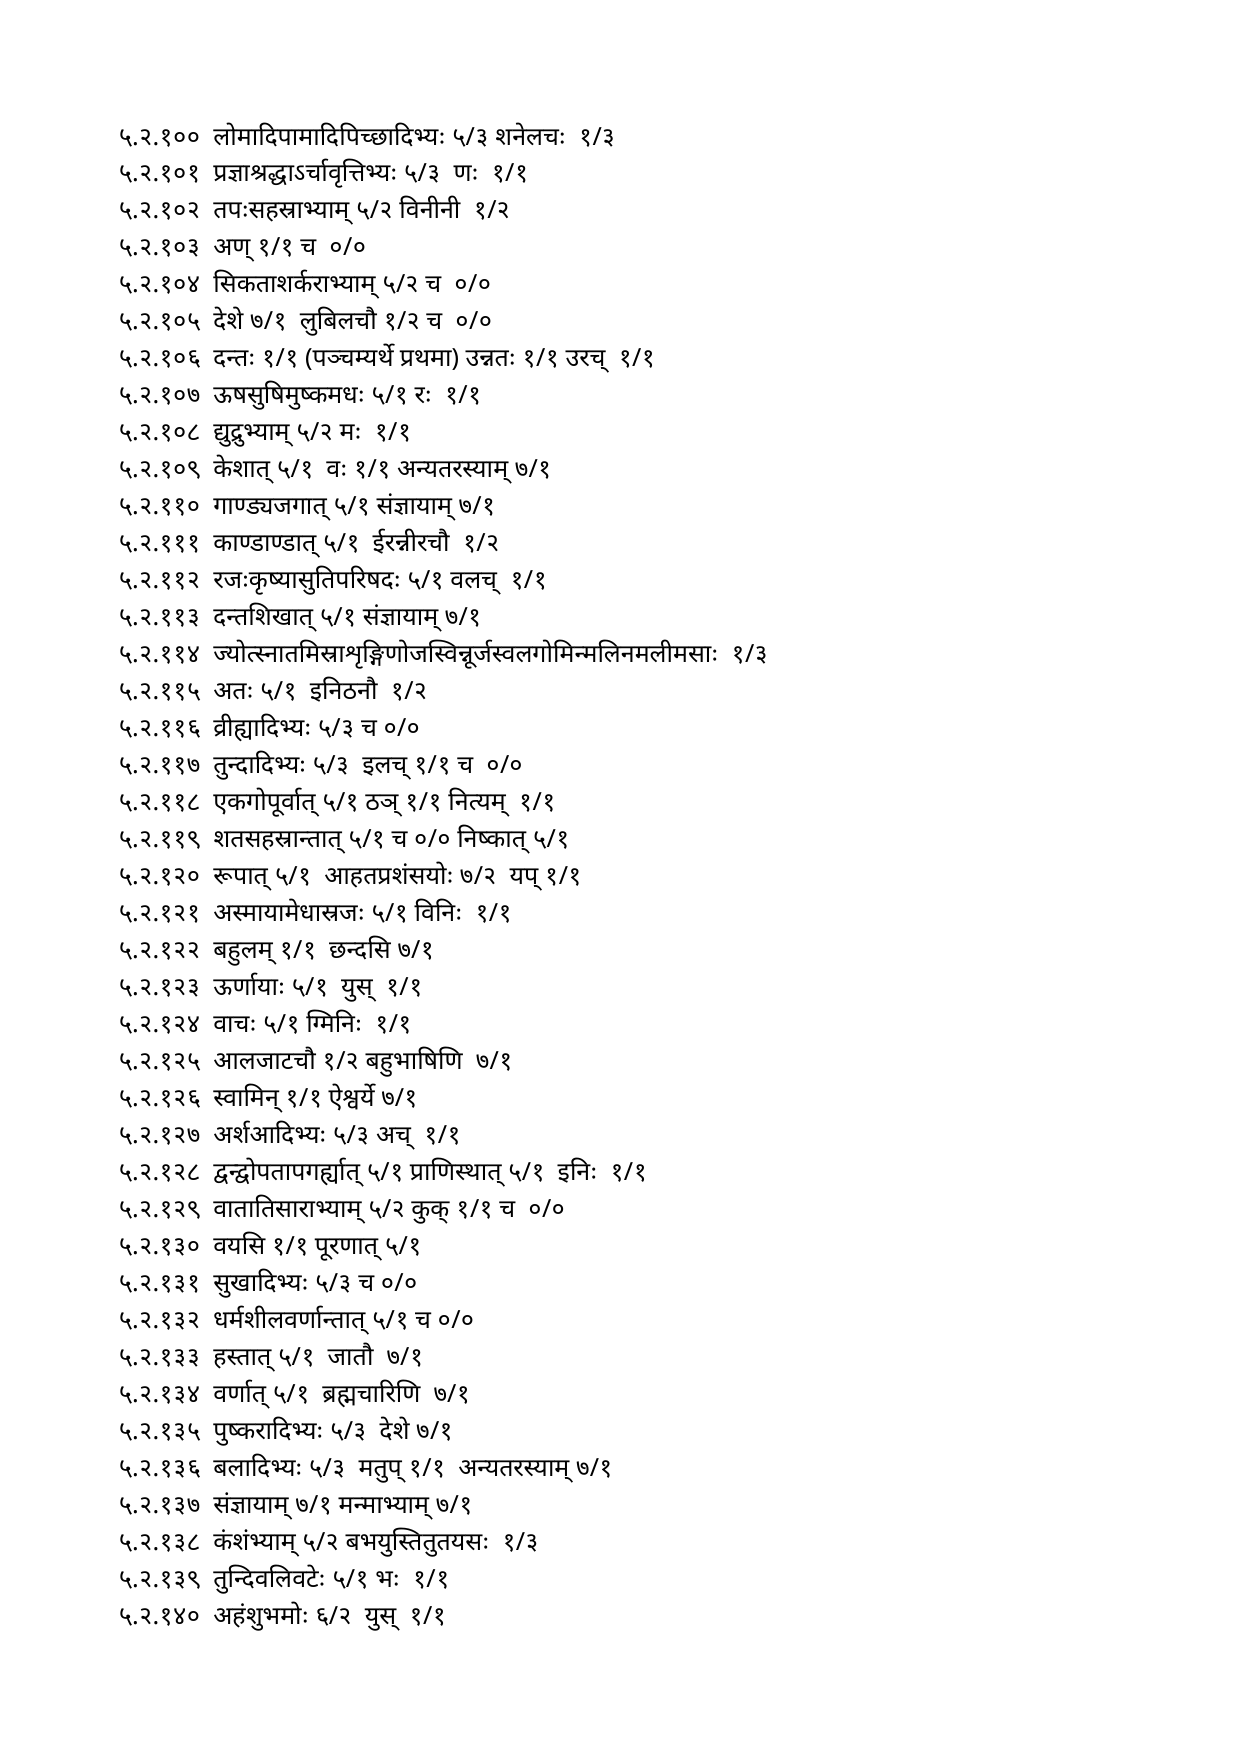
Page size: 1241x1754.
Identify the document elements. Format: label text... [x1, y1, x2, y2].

text ५.२.१०९ केशात् ५/१ वः १/१ अन्यतरस्याम् ७/१ [118, 451, 1122, 488]
text ५.२.१२८ द्वन्द्वोपतापगर्ह्यात् ५/१ प्राणिस्थात् ५/१ इनिः १/१ [118, 1153, 1122, 1191]
text ५.२.११४ ज्योत्स्नातमिस्राशृङ्गिणोजस्विन्नूर्जस्वलगोमिन्मलिनमलीमसाः १/३ [118, 636, 1122, 673]
text ५.२.१०० लोमादिपामादिपिच्छादिभ्यः ५/३ शनेलचः १/३ [118, 118, 1122, 155]
text ५.२.१०१ प्रज्ञाश्रद्धाऽर्चावृत्तिभ्यः ५/३ णः १/१ [118, 155, 1122, 192]
text ५.२.१३७ संज्ञायाम् ७/१ मन्माभ्याम् ७/१ [118, 1486, 1122, 1523]
text ५.२.१३५ पुष्करादिभ्यः ५/३ देशे ७/१ [118, 1412, 1122, 1449]
text ५.२.११० गाण्ड्यजगात् ५/१ संज्ञायाम् ७/१ [118, 488, 1122, 525]
text ५.२.१२५ आलजाटचौ १/२ बहुभाषिणि ७/१ [118, 1043, 1122, 1079]
text ५.२.१३० वयसि १/१ पूरणात् ५/१ [118, 1227, 1122, 1264]
text ५.२.१२१ अस्मायामेधास्रजः ५/१ विनिः १/१ [118, 895, 1122, 932]
text ५.२.१३६ बलादिभ्यः ५/३ मतुप् १/१ अन्यतरस्याम् ७/१ [118, 1449, 1122, 1486]
text ५.२.१३४ वर्णात् ५/१ ब्रह्मचारिणि ७/१ [118, 1375, 1122, 1412]
text ५.२.१२३ ऊर्णायाः ५/१ युस् १/१ [118, 969, 1122, 1006]
text ५.२.१२७ अर्शआदिभ्यः ५/३ अच् १/१ [118, 1117, 1122, 1153]
text ५.२.११३ दन्तशिखात् ५/१ संज्ञायाम् ७/१ [118, 599, 1122, 636]
text ५.२.११५ अतः ५/१ इनिठनौ १/२ [118, 673, 1122, 710]
text ५.२.१२६ स्वामिन् १/१ ऐश्वर्ये ७/१ [118, 1079, 1122, 1117]
text ५.२.१३१ सुखादिभ्यः ५/३ च ०/० [118, 1264, 1122, 1301]
text ५.२.१३८ कंशंभ्याम् ५/२ बभयुस्तितुतयसः १/३ [118, 1523, 1122, 1560]
text ५.२.१०२ तपःसहस्राभ्याम् ५/२ विनीनी १/२ [118, 192, 1122, 229]
text ५.२.१२९ वातातिसाराभ्याम् ५/२ कुक् १/१ च ०/० [118, 1191, 1122, 1227]
text ५.२.१३९ तुन्दिवलिवटेः ५/१ भः १/१ [118, 1560, 1122, 1597]
text ५.२.१०४ सिकताशर्कराभ्याम् ५/२ च ०/० [118, 266, 1122, 303]
text ५.२.१२२ बहुलम् १/१ छन्दसि ७/१ [118, 932, 1122, 969]
text ५.२.१३२ धर्मशीलवर्णान्तात् ५/१ च ०/० [118, 1301, 1122, 1338]
text ५.२.१२० रूपात् ५/१ आहतप्रशंसयोः ७/२ यप् १/१ [118, 858, 1122, 895]
text ५.२.१०७ ऊषसुषिमुष्कमधः ५/१ रः १/१ [118, 377, 1122, 414]
text ५.२.१११ काण्डाण्डात् ५/१ ईरन्नीरचौ १/२ [118, 525, 1122, 562]
text ५.२.११९ शतसहस्रान्तात् ५/१ च ०/० निष्कात् ५/१ [118, 821, 1122, 858]
text ५.२.१४० अहंशुभमोः ६/२ युस् १/१ [118, 1597, 1122, 1634]
text ५.२.१०५ देशे ७/१ लुबिलचौ १/२ च ०/० [118, 303, 1122, 340]
text ५.२.११७ तुन्दादिभ्यः ५/३ इलच् १/१ च ०/० [118, 747, 1122, 784]
text ५.२.१०३ अण् १/१ च ०/० [118, 229, 1122, 266]
text ५.२.११८ एकगोपूर्वात् ५/१ ठञ् १/१ नित्यम् १/१ [118, 784, 1122, 821]
text ५.२.११२ रजःकृष्यासुतिपरिषदः ५/१ वलच् १/१ [118, 562, 1122, 599]
text ५.२.१०६ दन्तः १/१ (पञ्चम्यर्थे प्रथमा) उन्नतः १/१ उरच् १/१ [118, 340, 1122, 377]
text ५.२.१०८ द्युद्रुभ्याम् ५/२ मः १/१ [118, 414, 1122, 451]
text ५.२.१३३ हस्तात् ५/१ जातौ ७/१ [118, 1338, 1122, 1375]
text ५.२.१२४ वाचः ५/१ ग्मिनिः १/१ [118, 1006, 1122, 1043]
text ५.२.११६ व्रीह्यादिभ्यः ५/३ च ०/० [118, 710, 1122, 747]
